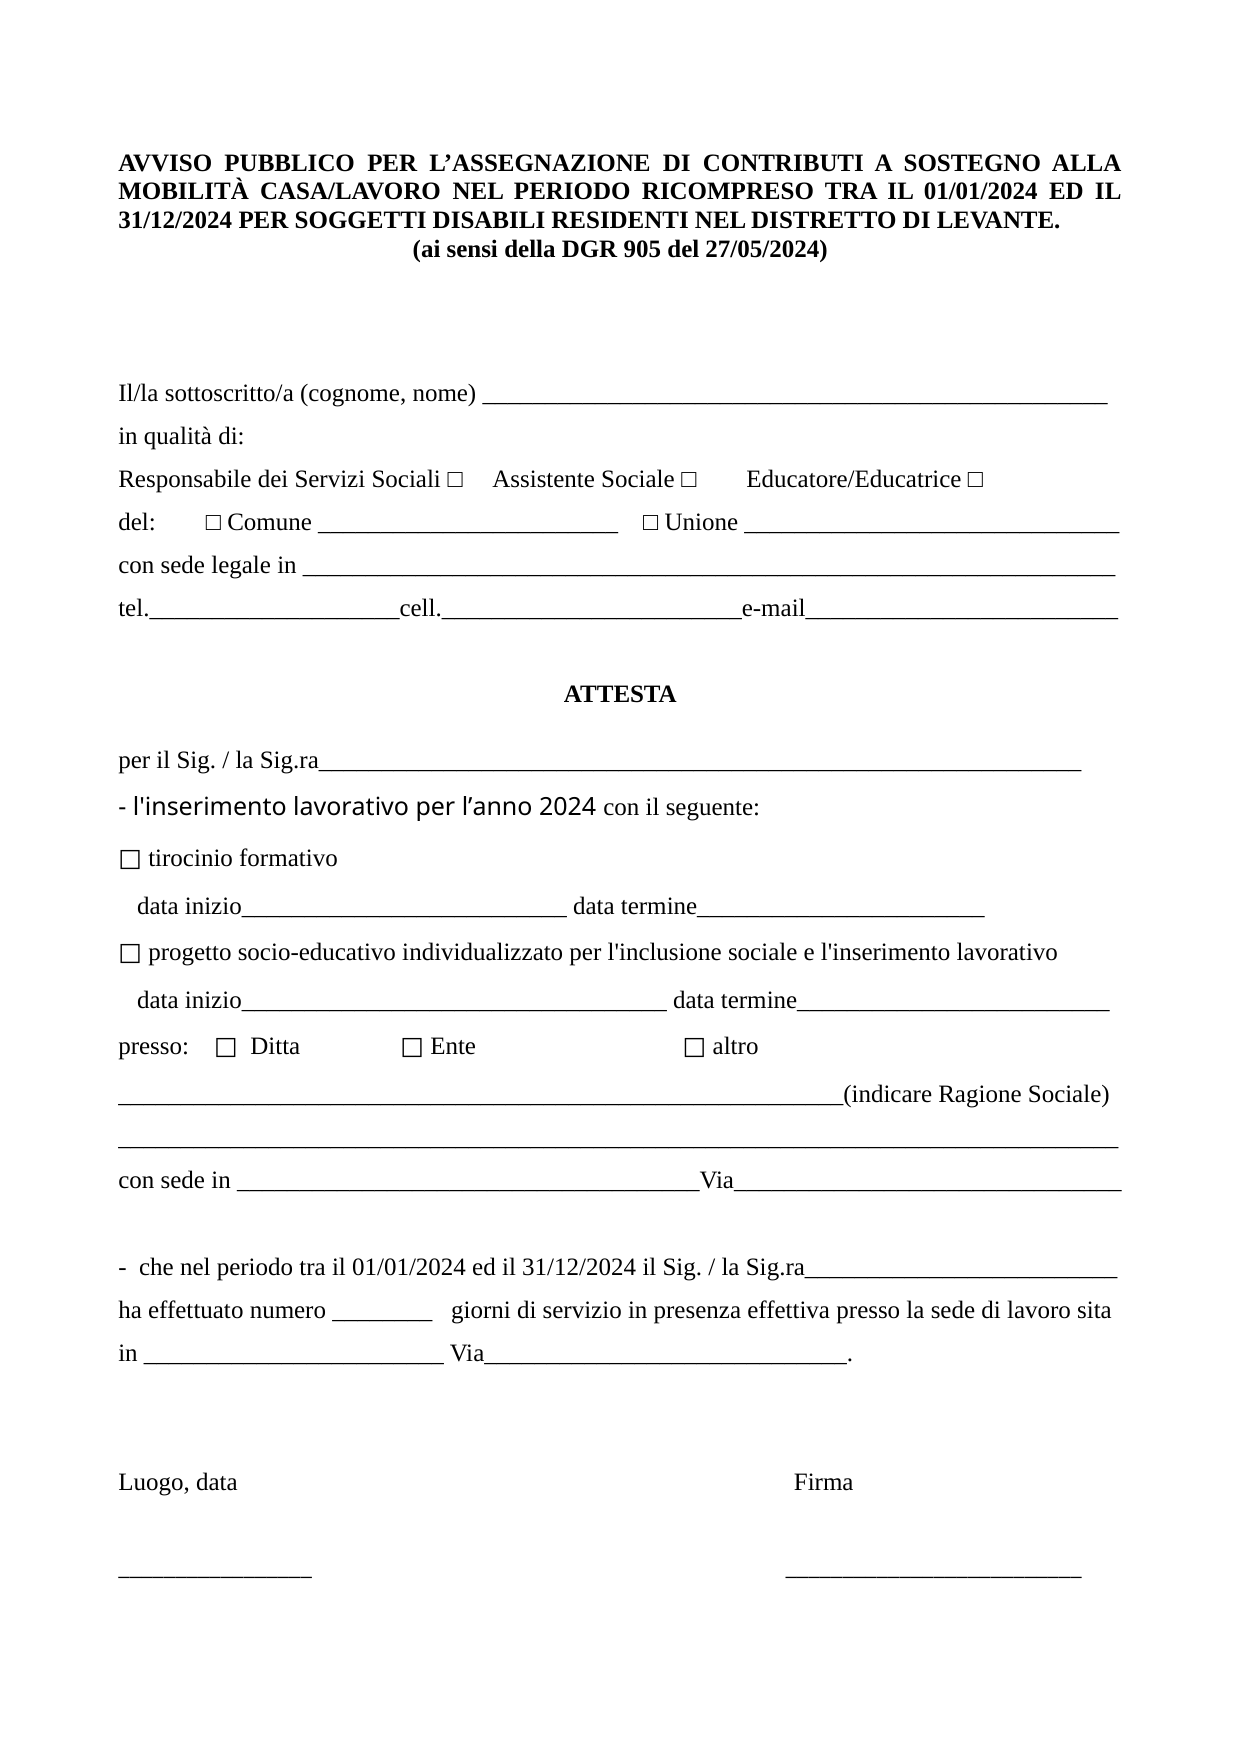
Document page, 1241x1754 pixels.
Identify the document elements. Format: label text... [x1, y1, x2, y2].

text - l'inserimento lavorativo per l’anno 2024 con il seguente: [118, 789, 1122, 823]
text □ tirocinio formativo [118, 840, 1122, 874]
text ATTESTA [118, 679, 1122, 708]
text Responsabile dei Servizi Sociali □ Assistente Sociale □ Educatore/Educatrice □ [118, 464, 1122, 493]
text per il Sig. / la Sig.ra_____________________________________________________________ [118, 746, 1122, 774]
text con sede legale in _________________________________________________________________ [118, 550, 1122, 579]
text presso: □ Ditta □ Ente □ altro [118, 1028, 1122, 1062]
text (ai sensi della DGR 905 del 27/05/2024) [118, 234, 1122, 263]
text in qualità di: [118, 421, 1122, 449]
text AVVISO PUBBLICO PER L’ASSEGNAZIONE DI CONTRIBUTI A SOSTEGNO ALLA MOBILITÀ CASA/LAVORO NEL PERIODO RICOMPRESO TRA IL 01/01/2024 ED IL 31/12/2024 PER SOGGETTI DISABILI RESIDENTI NEL DISTRETTO DI LEVANTE. [118, 148, 1122, 234]
text del: □ Comune ________________________ □ Unione ______________________________ [118, 507, 1122, 536]
text _________________ __________________________ [118, 1553, 1122, 1581]
text - che nel periodo tra il 01/01/2024 ed il 31/12/2024 il Sig. / la Sig.ra_________________________ ha effettuato numero ________ giorni di servizio in presenza effettiva presso la sede di lavoro sita in ________________________ Via_____________________________. [118, 1252, 1122, 1367]
text Luogo, data Firma [118, 1467, 1122, 1496]
text □ progetto socio-educativo individualizzato per l'inclusione sociale e l'inserimento lavorativo [118, 934, 1122, 968]
text data inizio__________________________ data termine_______________________ [118, 891, 1122, 919]
text Il/la sottoscritto/a (cognome, nome) __________________________________________________ [118, 378, 1122, 406]
text tel.____________________cell.________________________e-mail_________________________ [118, 593, 1122, 622]
text __________________________________________________________(indicare Ragione Sociale) ________________________________________________________________________________ [118, 1079, 1122, 1151]
text data inizio__________________________________ data termine_________________________ [118, 985, 1122, 1014]
text con sede in _____________________________________Via_______________________________ [118, 1165, 1122, 1194]
